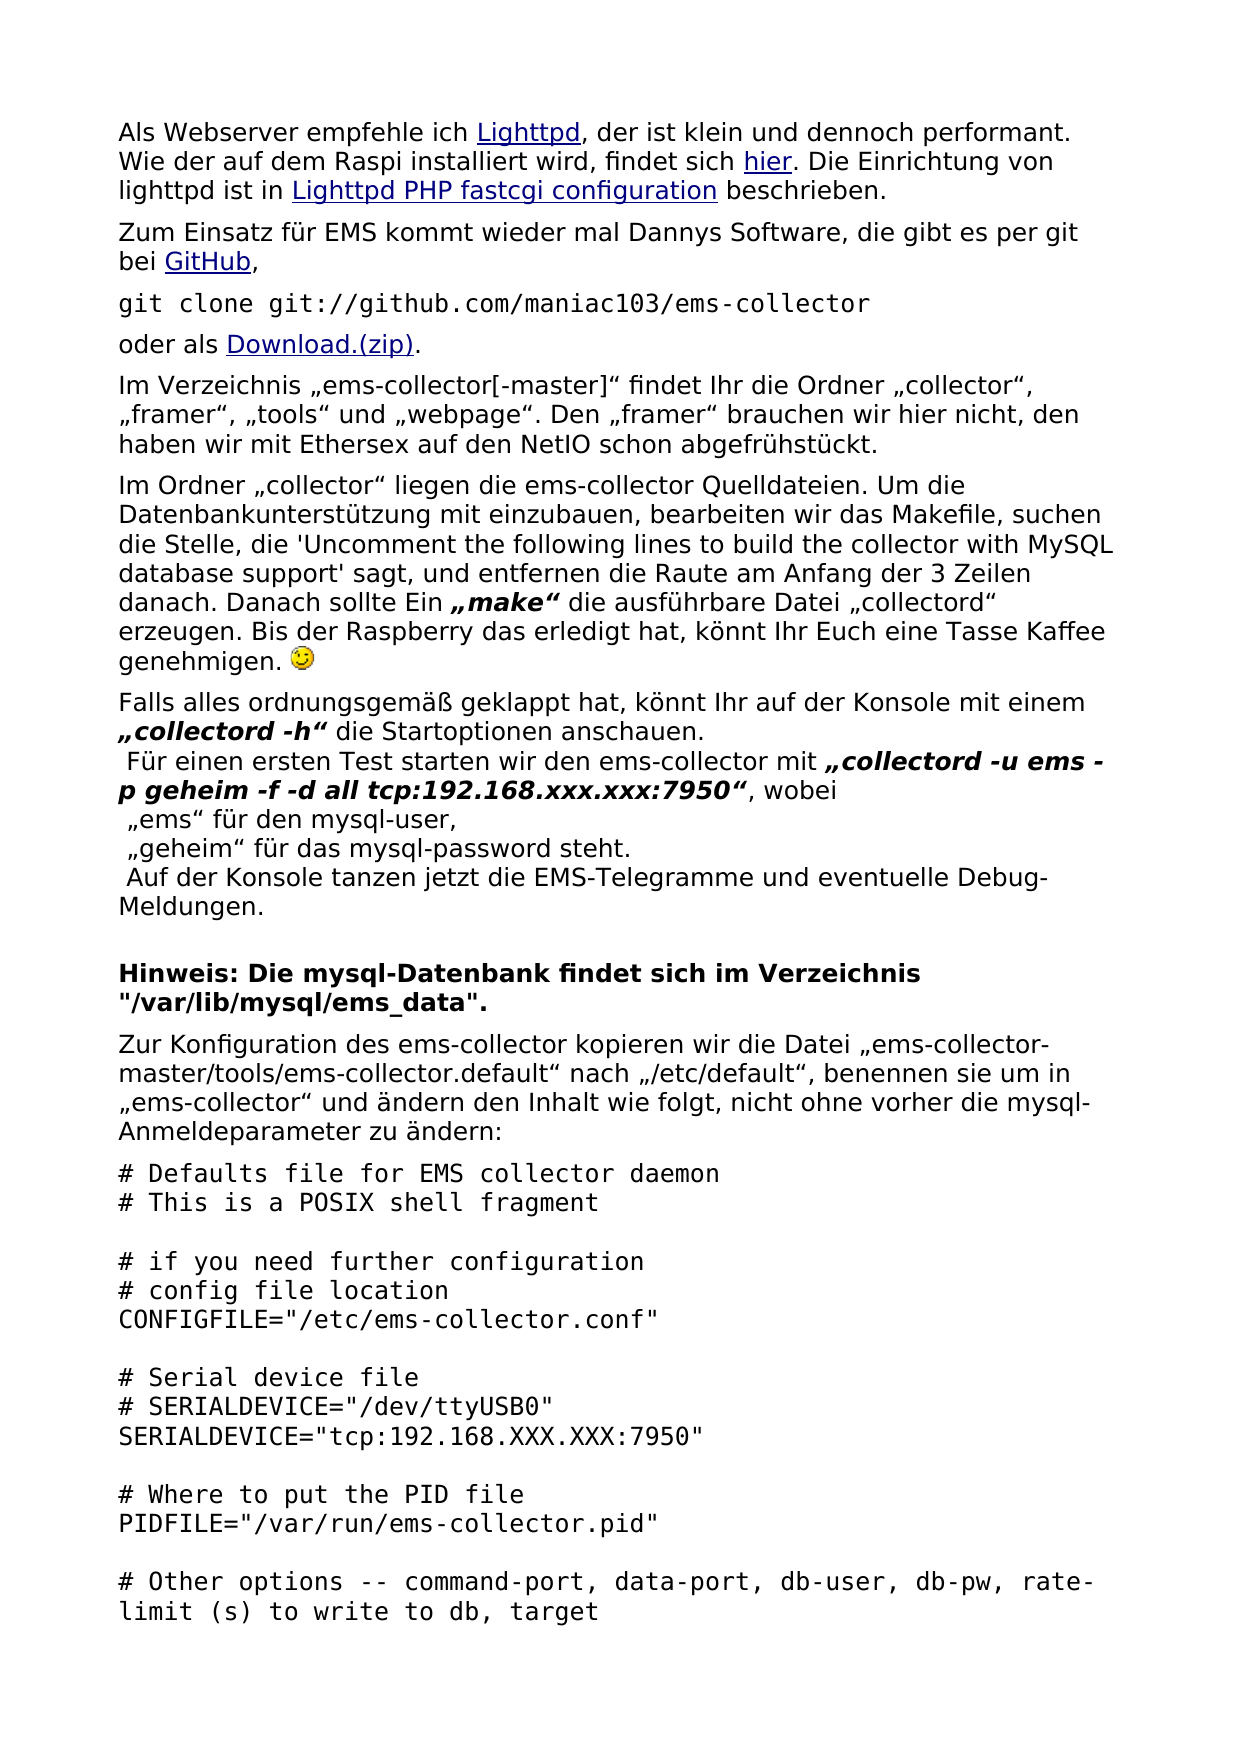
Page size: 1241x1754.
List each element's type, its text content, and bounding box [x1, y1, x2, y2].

text oder als Download.(zip). [118, 330, 1122, 359]
text Im Verzeichnis „ems-collector[-master]“ findet Ihr die Ordner „collector“, „framer“, „tools“ und „webpage“. Den „framer“ brauchen wir hier nicht, den haben wir mit Ethersex auf den NetIO schon abgefrühstückt. [118, 372, 1122, 459]
text Falls alles ordnungsgemäß geklappt hat, könnt Ihr auf der Konsole mit einem „collectord -h“ die Startoptionen anschauen. Für einen ersten Test starten wir den ems-collector mit „collectord -u ems -p geheim -f -d all tcp:192.168.xxx.xxx:7950“, wobei „ems“ für den mysql-user, „geheim“ für das mysql-password steht. Auf der Konsole tanzen jetzt die EMS-Telegramme und eventuelle Debug-Meldungen. [118, 688, 1122, 922]
text Als Webserver empfehle ich Lighttpd, der ist klein und dennoch performant. Wie der auf dem Raspi installiert wird, findet sich hier. Die Einrichtung von lighttpd ist in Lighttpd PHP fastcgi configuration beschrieben. [118, 118, 1122, 206]
picture [290, 646, 315, 670]
text Im Ordner „collector“ liegen die ems-collector Quelldateien. Um die Datenbankunterstützung mit einzubauen, bearbeiten wir das Makefile, suchen die Stelle, die 'Uncomment the following lines to build the collector with MySQL database support' sagt, und entfernen die Raute am Anfang der 3 Zeilen danach. Danach sollte Ein „make“ die ausführbare Datei „collectord“ erzeugen. Bis der Raspberry das erledigt hat, könnt Ihr Euch eine Tasse Kaffee genehmigen. [118, 472, 1122, 676]
text Zum Einsatz für EMS kommt wieder mal Dannys Software, die gibt es per git bei GitHub, [118, 218, 1122, 276]
text Zur Konfiguration des ems-collector kopieren wir die Datei „ems-collector-master/tools/ems-collector.default“ nach „/etc/default“, benennen sie um in „ems-collector“ und ändern den Inhalt wie folgt, nicht ohne vorher die mysql-Anmeldeparameter zu ändern: [118, 1030, 1122, 1147]
text git clone git://github.com/maniac103/ems-collector [118, 289, 1122, 318]
subtitle Hinweis: Die mysql-Datenbank findet sich im Verzeichnis "/var/lib/mysql/ems_data". [118, 959, 1122, 1018]
text # Defaults file for EMS collector daemon # This is a POSIX shell fragment # if you need further configuration # config file location CONFIGFILE="/etc/ems-collector.conf" # Serial device file # SERIALDEVICE="/dev/ttyUSB0" SERIALDEVICE="tcp:192.168.XXX.XXX:7950" # Where to put the PID file PIDFILE="/var/run/ems-collector.pid" # Other options -- command-port, data-port, db-user, db-pw, rate-limit (s) to write to db, target [118, 1159, 1122, 1626]
